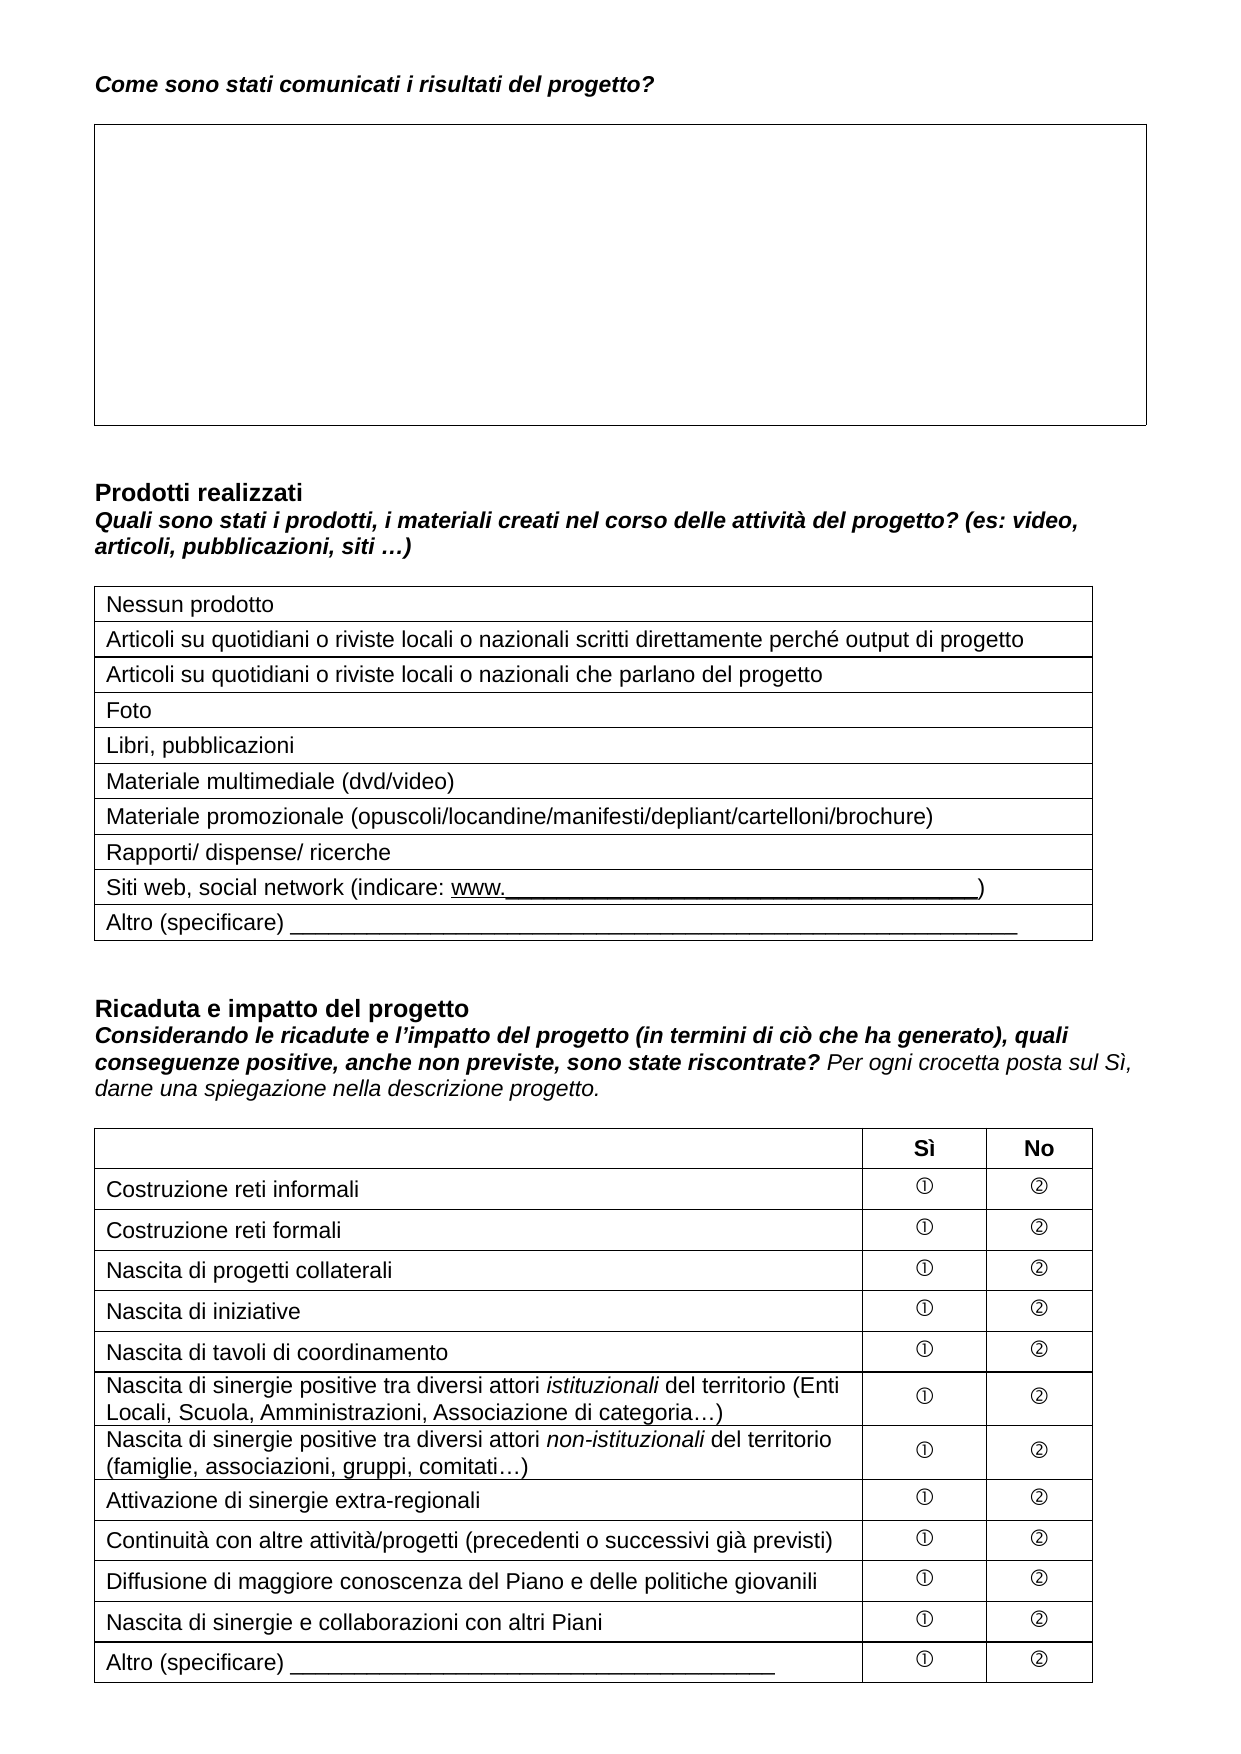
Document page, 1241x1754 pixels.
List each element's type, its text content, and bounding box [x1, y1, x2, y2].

table_cell  [863, 1521, 986, 1560]
table_cell  [863, 1426, 986, 1479]
table_header No [987, 1129, 1092, 1168]
table_cell  [987, 1332, 1092, 1371]
table_header Sì [863, 1129, 986, 1168]
table_cell  [987, 1373, 1092, 1425]
table_cell  [987, 1426, 1092, 1479]
table_cell Nascita di sinergie e collaborazioni con altri Piani [95, 1602, 862, 1641]
table_cell Nascita di sinergie positive tra diversi attori non-istituzionali del territorio (famiglie, associazioni, gruppi, comitati…) [95, 1426, 862, 1479]
table_cell Costruzione reti formali [95, 1210, 862, 1249]
table_cell  [863, 1169, 986, 1209]
table_cell Nascita di sinergie positive tra diversi attori istituzionali del territorio (Enti Locali, Scuola, Amministrazioni, Associazione di categoria…) [95, 1373, 862, 1425]
table_cell Costruzione reti informali [95, 1169, 862, 1209]
table_cell  [863, 1210, 986, 1249]
table_cell Altro (specificare) _________________________________________________________ [95, 905, 1092, 940]
table_cell  [863, 1373, 986, 1425]
text Ricaduta e impatto del progetto [94, 993, 1146, 1022]
table_cell  [987, 1169, 1092, 1209]
table_cell  [863, 1332, 986, 1371]
table_cell Foto [95, 693, 1092, 727]
table_cell  [987, 1561, 1092, 1601]
table_cell  [987, 1521, 1092, 1560]
table_header Nessun prodotto [95, 587, 1092, 621]
table_cell Rapporti/ dispense/ ricerche [95, 835, 1092, 869]
table_cell  [863, 1602, 986, 1641]
table_cell Altro (specificare) ______________________________________ [95, 1643, 862, 1682]
text Quali sono stati i prodotti, i materiali creati nel corso delle attività del progetto? (es: video, articoli, pubblicazioni, siti …) [94, 507, 1146, 559]
table_cell  [987, 1210, 1092, 1249]
table_cell Nascita di iniziative [95, 1291, 862, 1331]
text Prodotti realizzati [94, 478, 1146, 507]
text Considerando le ricadute e l’impatto del progetto (in termini di ciò che ha generato), quali conseguenze positive, anche non previste, sono state riscontrate? Per ogni crocetta posta sul Sì, darne una spiegazione nella descrizione progetto. [94, 1022, 1146, 1101]
table_cell Nascita di progetti collaterali [95, 1251, 862, 1290]
table_cell  [863, 1561, 986, 1601]
table_cell Continuità con altre attività/progetti (precedenti o successivi già previsti) [95, 1521, 862, 1560]
table_header [95, 1129, 862, 1168]
table_cell  [863, 1251, 986, 1290]
table_cell Siti web, social network (indicare: www._____________________________________) [95, 870, 1092, 904]
table_header [95, 125, 1146, 425]
table_cell Materiale promozionale (opuscoli/locandine/manifesti/depliant/cartelloni/brochure) [95, 799, 1092, 833]
table_cell  [863, 1643, 986, 1682]
table_cell Articoli su quotidiani o riviste locali o nazionali scritti direttamente perché output di progetto [95, 622, 1092, 656]
table_cell Nascita di tavoli di coordinamento [95, 1332, 862, 1371]
table_cell Materiale multimediale (dvd/video) [95, 764, 1092, 798]
table_cell Attivazione di sinergie extra-regionali [95, 1480, 862, 1519]
text Come sono stati comunicati i risultati del progetto? [94, 71, 1146, 97]
table_cell  [987, 1643, 1092, 1682]
table_cell Libri, pubblicazioni [95, 728, 1092, 763]
table_cell  [987, 1480, 1092, 1519]
table_cell  [987, 1251, 1092, 1290]
table_cell  [987, 1291, 1092, 1331]
table_cell  [863, 1480, 986, 1519]
table_cell  [863, 1291, 986, 1331]
table_cell Articoli su quotidiani o riviste locali o nazionali che parlano del progetto [95, 658, 1092, 692]
table_cell  [987, 1602, 1092, 1641]
table_cell Diffusione di maggiore conoscenza del Piano e delle politiche giovanili [95, 1561, 862, 1601]
